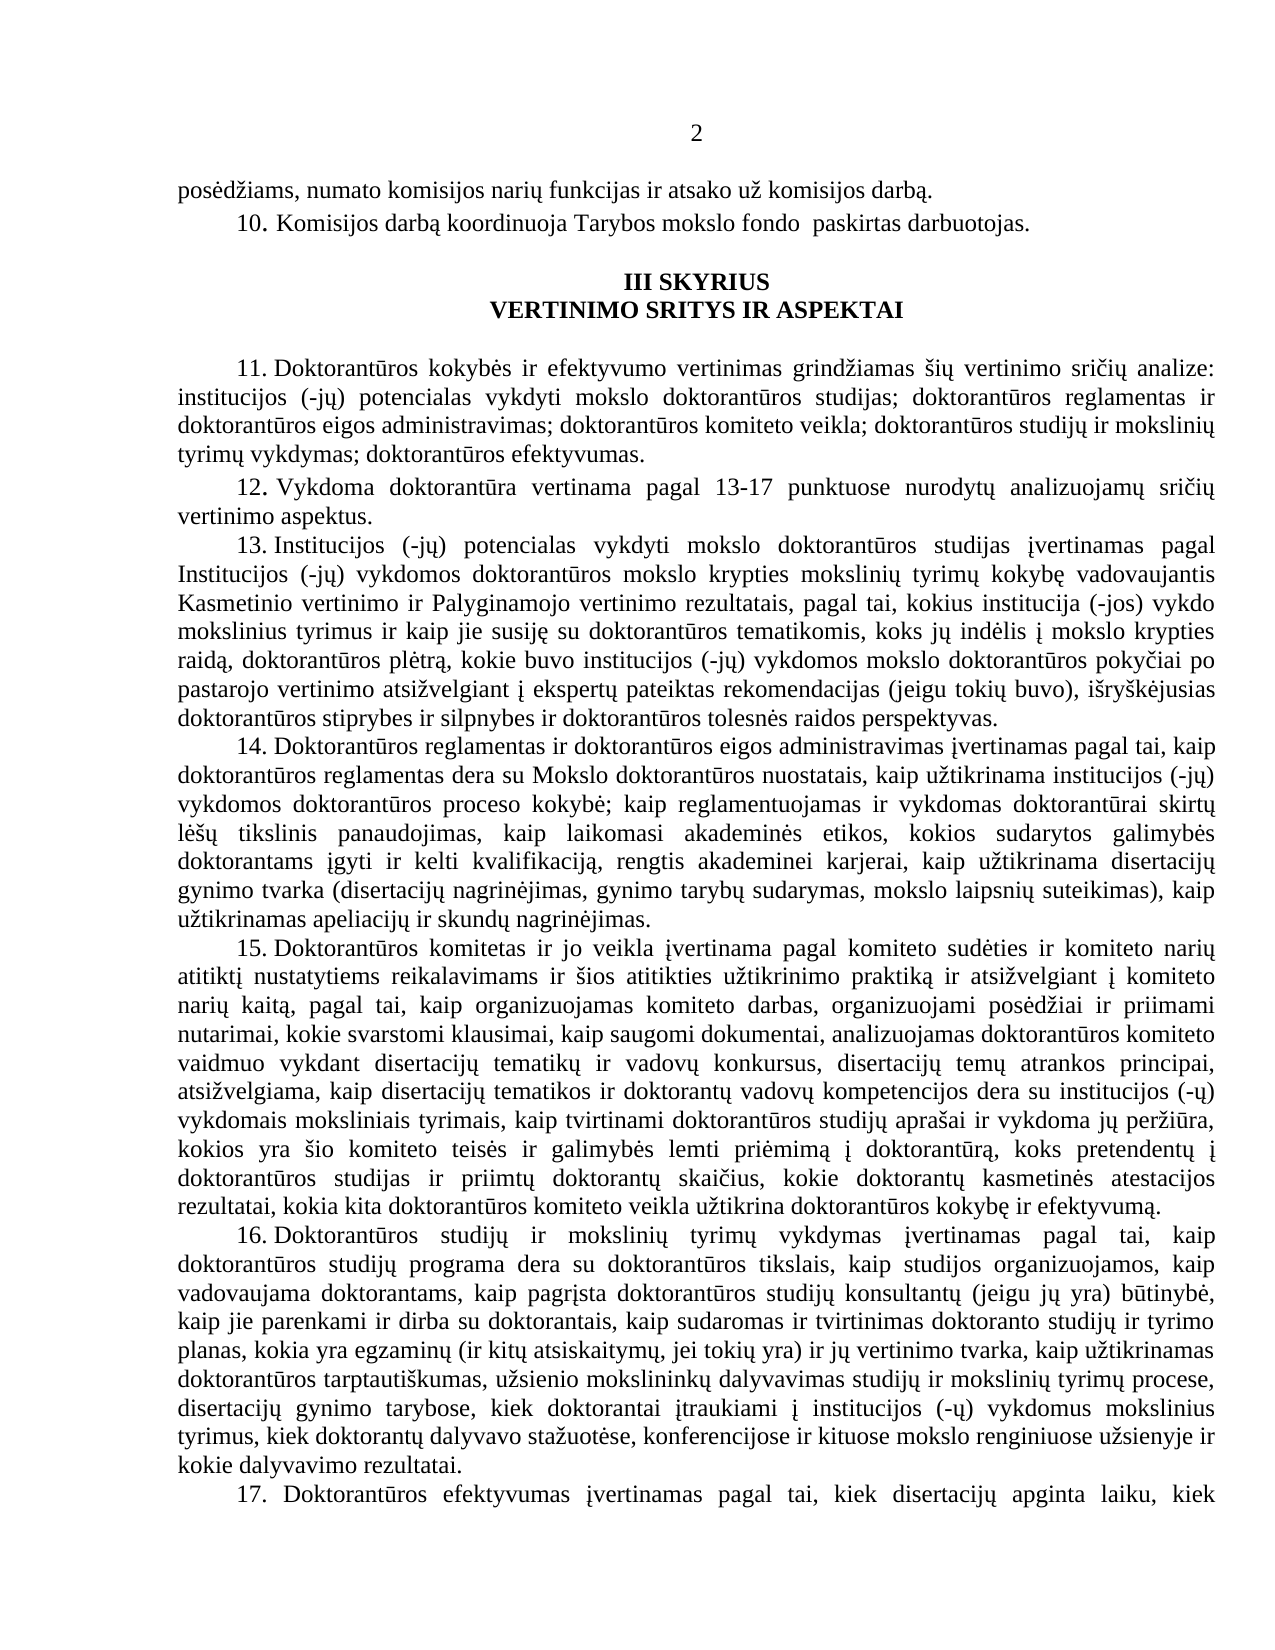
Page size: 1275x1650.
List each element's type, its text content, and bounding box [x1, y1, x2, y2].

text 15. Doktorantūros komitetas ir jo veikla įvertinama pagal komiteto sudėties ir komiteto narių atitiktį nustatytiems reikalavimams ir šios atitikties užtikrinimo praktiką ir atsižvelgiant į komiteto narių kaitą, pagal tai, kaip organizuojamas komiteto darbas, organizuojami posėdžiai ir priimami nutarimai, kokie svarstomi klausimai, kaip saugomi dokumentai, analizuojamas doktorantūros komiteto vaidmuo vykdant disertacijų tematikų ir vadovų konkursus, disertacijų temų atrankos principai, atsižvelgiama, kaip disertacijų tematikos ir doktorantų vadovų kompetencijos dera su institucijos (-ų) vykdomais moksliniais tyrimais, kaip tvirtinami doktorantūros studijų aprašai ir vykdoma jų peržiūra, kokios yra šio komiteto teisės ir galimybės lemti priėmimą į doktorantūrą, koks pretendentų į doktorantūros studijas ir priimtų doktorantų skaičius, kokie doktorantų kasmetinės atestacijos rezultatai, kokia kita doktorantūros komiteto veikla užtikrina doktorantūros kokybę ir efektyvumą. [177, 933, 1216, 1220]
text 17. Doktorantūros efektyvumas įvertinamas pagal tai, kiek disertacijų apginta laiku, kiek [177, 1479, 1216, 1508]
text 16. Doktorantūros studijų ir mokslinių tyrimų vykdymas įvertinamas pagal tai, kaip doktorantūros studijų programa dera su doktorantūros tikslais, kaip studijos organizuojamos, kaip vadovaujama doktorantams, kaip pagrįsta doktorantūros studijų konsultantų (jeigu jų yra) būtinybė, kaip jie parenkami ir dirba su doktorantais, kaip sudaromas ir tvirtinimas doktoranto studijų ir tyrimo planas, kokia yra egzaminų (ir kitų atsiskaitymų, jei tokių yra) ir jų vertinimo tvarka, kaip užtikrinamas doktorantūros tarptautiškumas, užsienio mokslininkų dalyvavimas studijų ir mokslinių tyrimų procese, disertacijų gynimo tarybose, kiek doktorantai įtraukiami į institucijos (-ų) vykdomus mokslinius tyrimus, kiek doktorantų dalyvavo stažuotėse, konferencijose ir kituose mokslo renginiuose užsienyje ir kokie dalyvavimo rezultatai. [177, 1220, 1216, 1479]
text III SKYRIUS [177, 267, 1216, 295]
text 10. Komisijos darbą koordinuoja Tarybos mokslo fondo paskirtas darbuotojas. [177, 204, 1216, 238]
text 12. Vykdoma doktorantūra vertinama pagal 13-17 punktuose nurodytų analizuojamų sričių vertinimo aspektus. [177, 468, 1216, 530]
text VERTINIMO SRITYS IR ASPEKTAI [177, 295, 1216, 324]
text 14. Doktorantūros reglamentas ir doktorantūros eigos administravimas įvertinamas pagal tai, kaip doktorantūros reglamentas dera su Mokslo doktorantūros nuostatais, kaip užtikrinama institucijos (-jų) vykdomos doktorantūros proceso kokybė; kaip reglamentuojamas ir vykdomas doktorantūrai skirtų lėšų tikslinis panaudojimas, kaip laikomasi akademinės etikos, kokios sudarytos galimybės doktorantams įgyti ir kelti kvalifikaciją, rengtis akademinei karjerai, kaip užtikrinama disertacijų gynimo tvarka (disertacijų nagrinėjimas, gynimo tarybų sudarymas, mokslo laipsnių suteikimas), kaip užtikrinamas apeliacijų ir skundų nagrinėjimas. [177, 731, 1216, 933]
text posėdžiams, numato komisijos narių funkcijas ir atsako už komisijos darbą. [177, 176, 1216, 204]
text 11. Doktorantūros kokybės ir efektyvumo vertinimas grindžiamas šių vertinimo sričių analize: institucijos (-jų) potencialas vykdyti mokslo doktorantūros studijas; doktorantūros reglamentas ir doktorantūros eigos administravimas; doktorantūros komiteto veikla; doktorantūros studijų ir mokslinių tyrimų vykdymas; doktorantūros efektyvumas. [177, 353, 1216, 468]
text 13. Institucijos (-jų) potencialas vykdyti mokslo doktorantūros studijas įvertinamas pagal Institucijos (-jų) vykdomos doktorantūros mokslo krypties mokslinių tyrimų kokybę vadovaujantis Kasmetinio vertinimo ir Palyginamojo vertinimo rezultatais, pagal tai, kokius institucija (-jos) vykdo mokslinius tyrimus ir kaip jie susiję su doktorantūros tematikomis, koks jų indėlis į mokslo krypties raidą, doktorantūros plėtrą, kokie buvo institucijos (-jų) vykdomos mokslo doktorantūros pokyčiai po pastarojo vertinimo atsižvelgiant į ekspertų pateiktas rekomendacijas (jeigu tokių buvo), išryškėjusias doktorantūros stiprybes ir silpnybes ir doktorantūros tolesnės raidos perspektyvas. [177, 530, 1216, 731]
